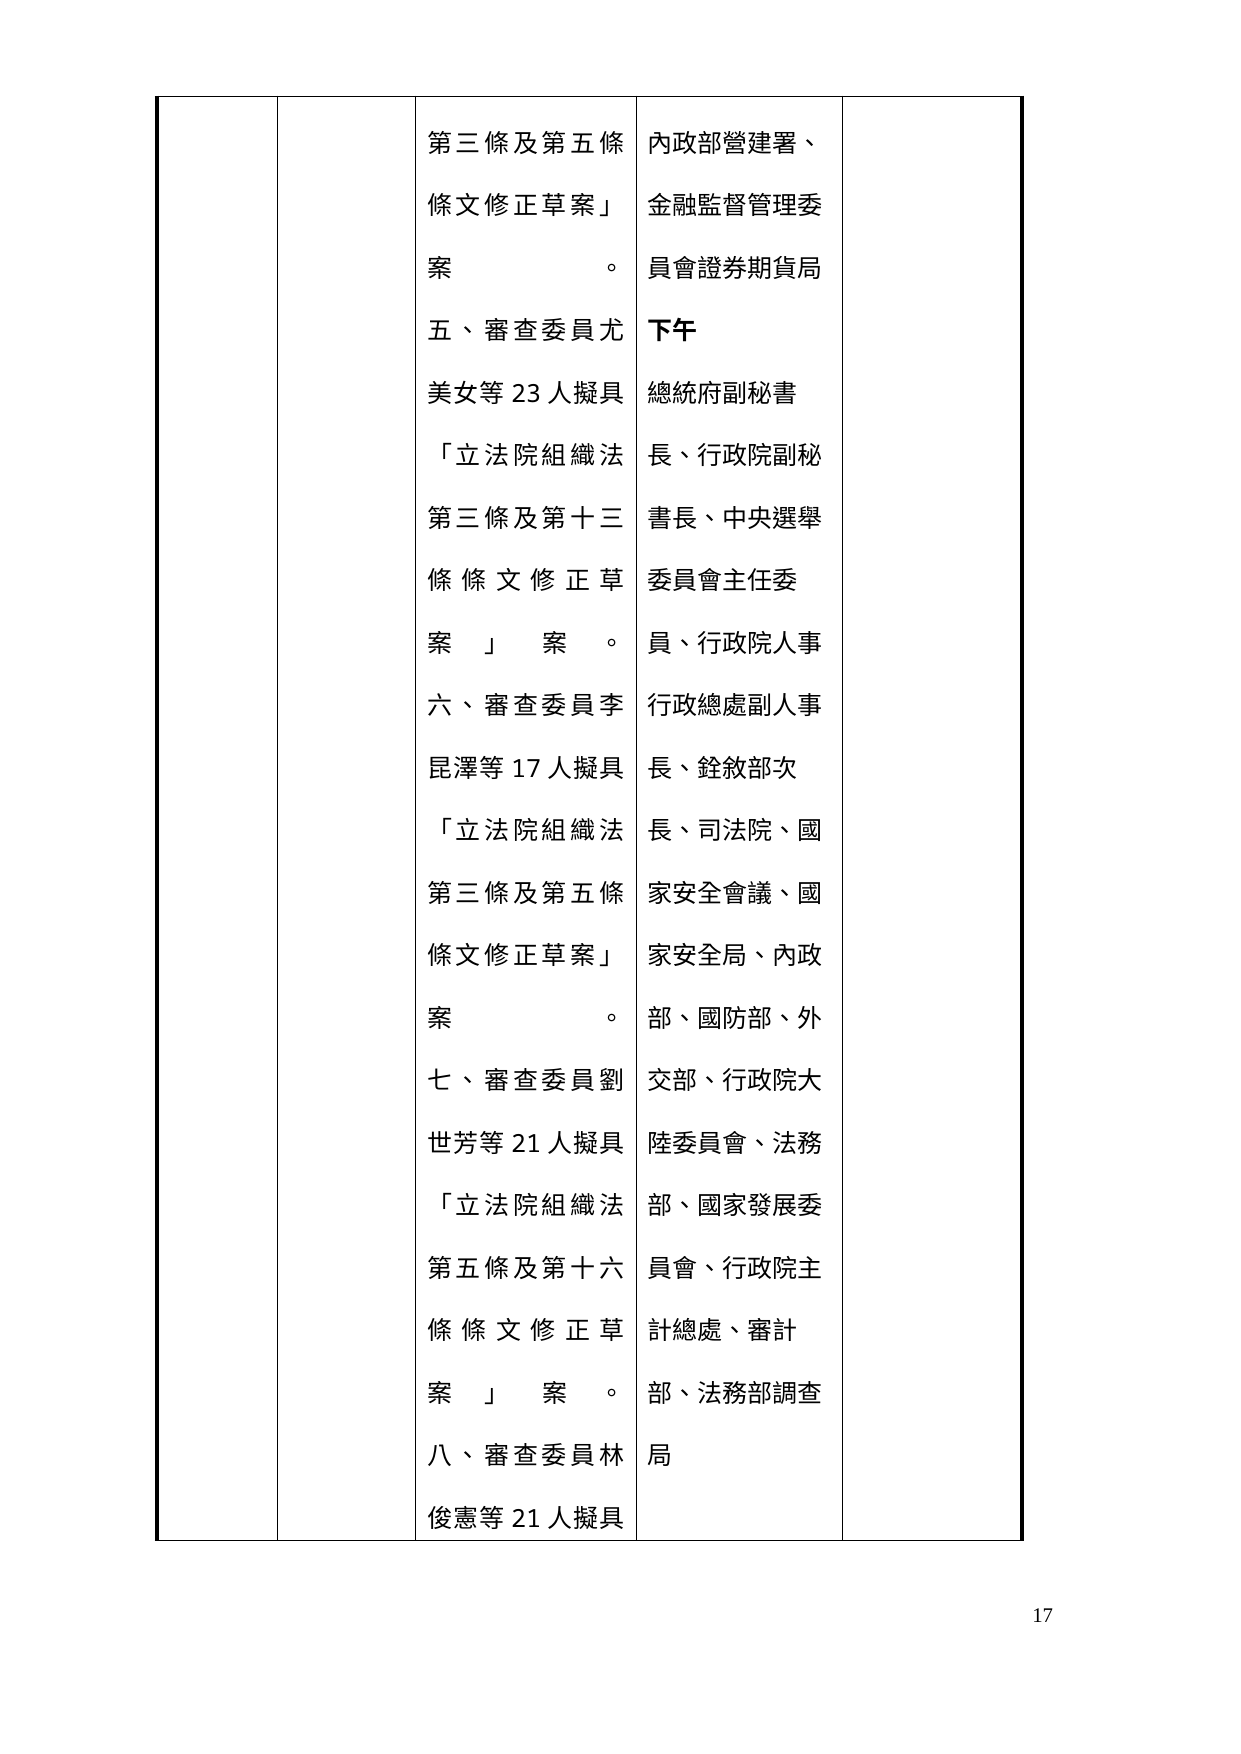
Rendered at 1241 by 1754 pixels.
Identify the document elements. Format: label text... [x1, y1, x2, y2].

table_cell [159, 97, 277, 1540]
table_cell 內政部營建署、金融監督管理委員會證券期貨局 下午 總統府副秘書長、行政院副秘書長、中央選舉委員會主任委員、行政院人事行政總處副人事長、銓敘部次長、司法院、國家安全會議、國家安全局、內政部、國防部、外交部、行政院大陸委員會、法務部、國家發展委員會、行政院主計總處、審計部、法務部調查局 [637, 97, 842, 1540]
table_cell 第三條及第五條條文修正草案」案。 五、審查委員尤美女等23人擬具「立法院組織法第三條及第十三條條文修正草案」案。 六、審查委員李昆澤等17人擬具「立法院組織法第三條及第五條條文修正草案」案。 七、審查委員劉世芳等21人擬具「立法院組織法第五條及第十六條條文修正草案」案。 八、審查委員林俊憲等21人擬具 [416, 97, 636, 1540]
table_cell [843, 97, 1020, 1540]
table_cell [278, 97, 415, 1540]
